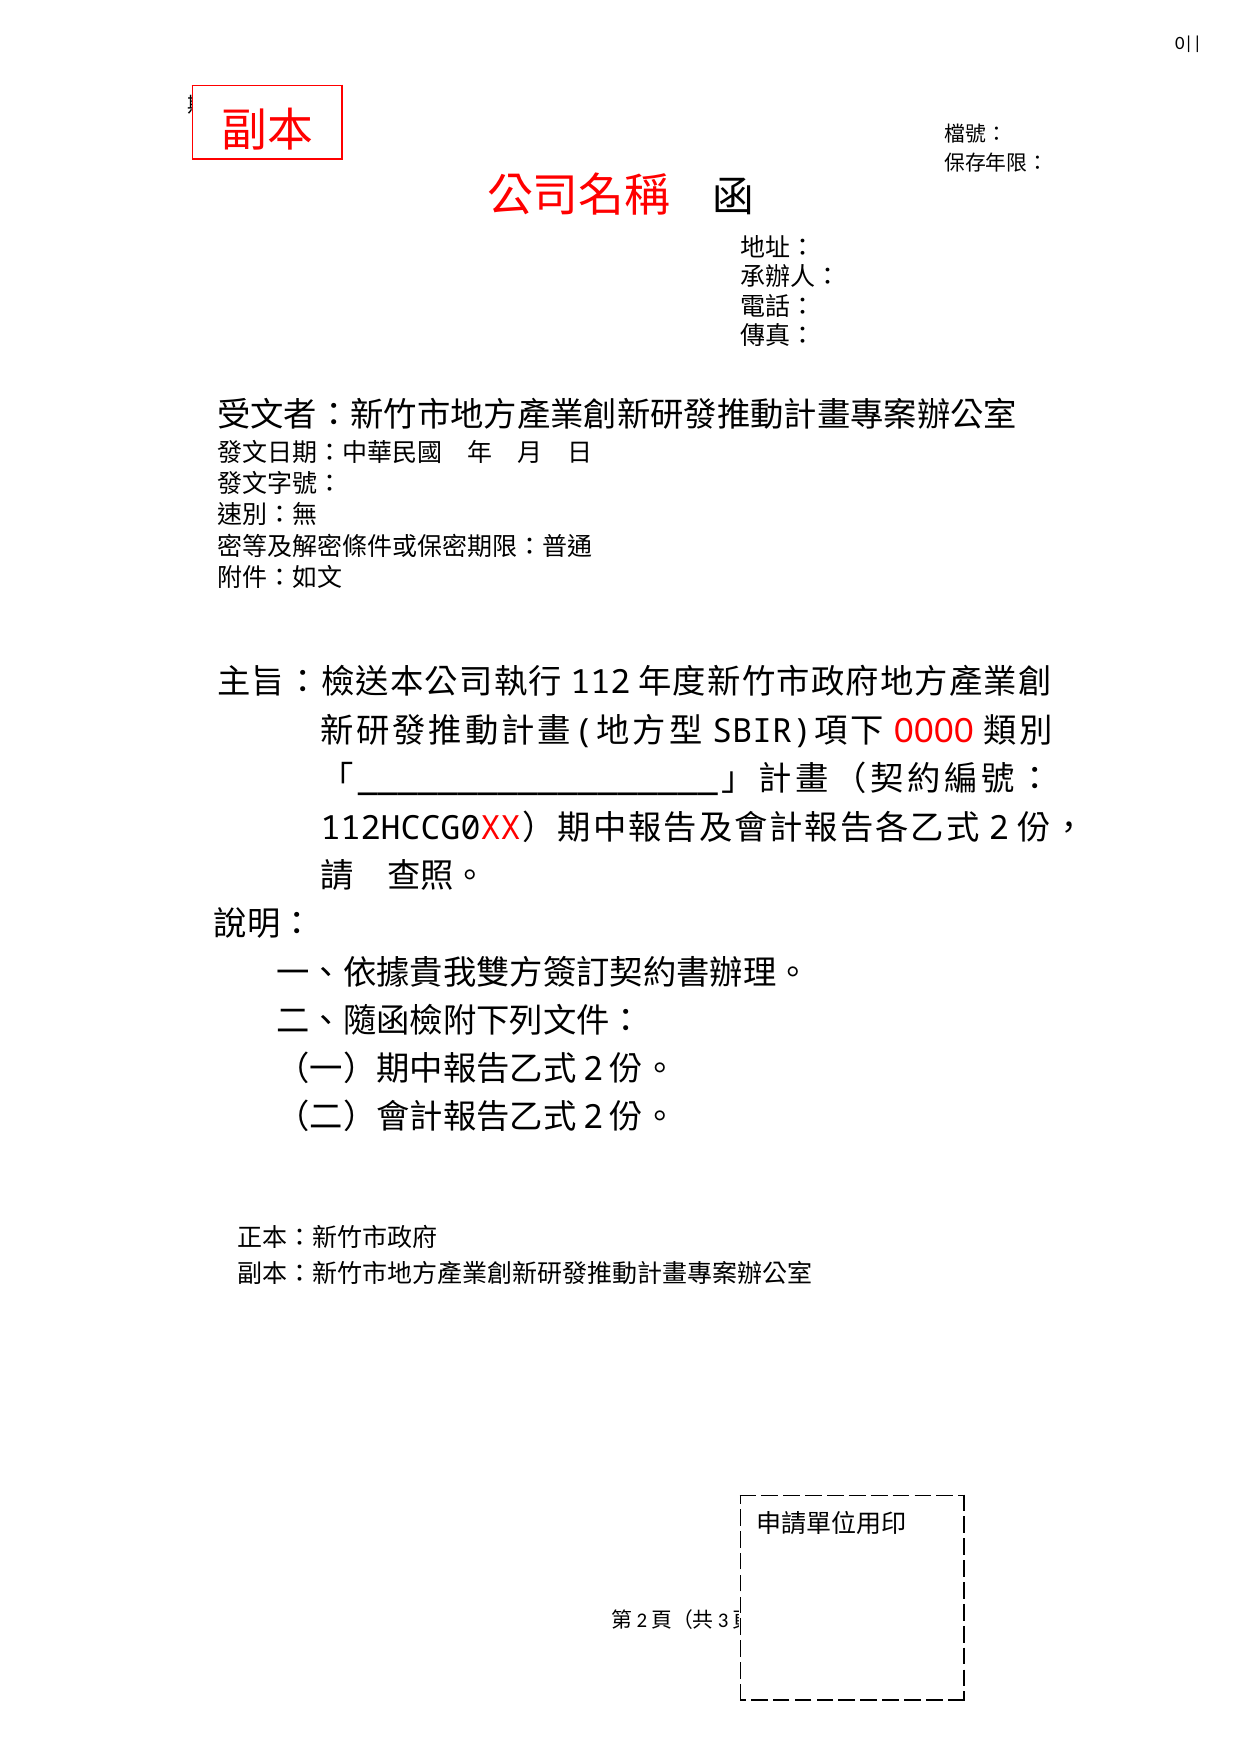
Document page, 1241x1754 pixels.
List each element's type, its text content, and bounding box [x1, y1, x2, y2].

text 發文日期：中華民國 年 月 日 [217, 436, 1053, 468]
text 二、隨函檢附下列文件： [276, 994, 1053, 1042]
text 說明： [214, 897, 1053, 945]
text 密等及解密條件或保密期限：普通 [217, 530, 1053, 561]
text 副本 [208, 94, 326, 151]
text 受文者：新竹市地方產業創新研發推動計畫專案辦公室 [217, 388, 1053, 436]
text 地址： [740, 233, 1240, 262]
text （二）會計報告乙式2份。 [276, 1090, 1053, 1139]
text 附件：如文 [217, 561, 1053, 593]
text （一）期中報告乙式2份。 [276, 1042, 1053, 1090]
text 公司名稱 函 [1136, 54, 1240, 83]
text 發文字號： [217, 468, 1053, 499]
text 公司名稱 函 [193, 86, 341, 158]
text 傳真： [740, 321, 1240, 350]
text 0|| [1136, 31, 1240, 54]
text 主旨：檢送本公司執行112年度新竹市政府地方產業創新研發推動計畫(地方型SBIR)項下OOOO類別「__________________」計畫（契約編號：112HCCG0XX）期中報告及會計報告各乙式2份，請 查照。 [217, 655, 1053, 897]
text 副本：新竹市地方產業創新研發推動計畫專案辦公室 [237, 1254, 1053, 1290]
text 一、依據貴我雙方簽訂契約書辦理。 [276, 945, 1053, 994]
text 公司名稱 函 [187, 158, 1053, 225]
text 申請單位用印 [756, 1503, 948, 1540]
text 正本：新竹市政府 [237, 1217, 1053, 1254]
text 承辦人： [740, 262, 1240, 292]
text 電話： [740, 292, 1240, 321]
text 速別：無 [217, 499, 1053, 530]
